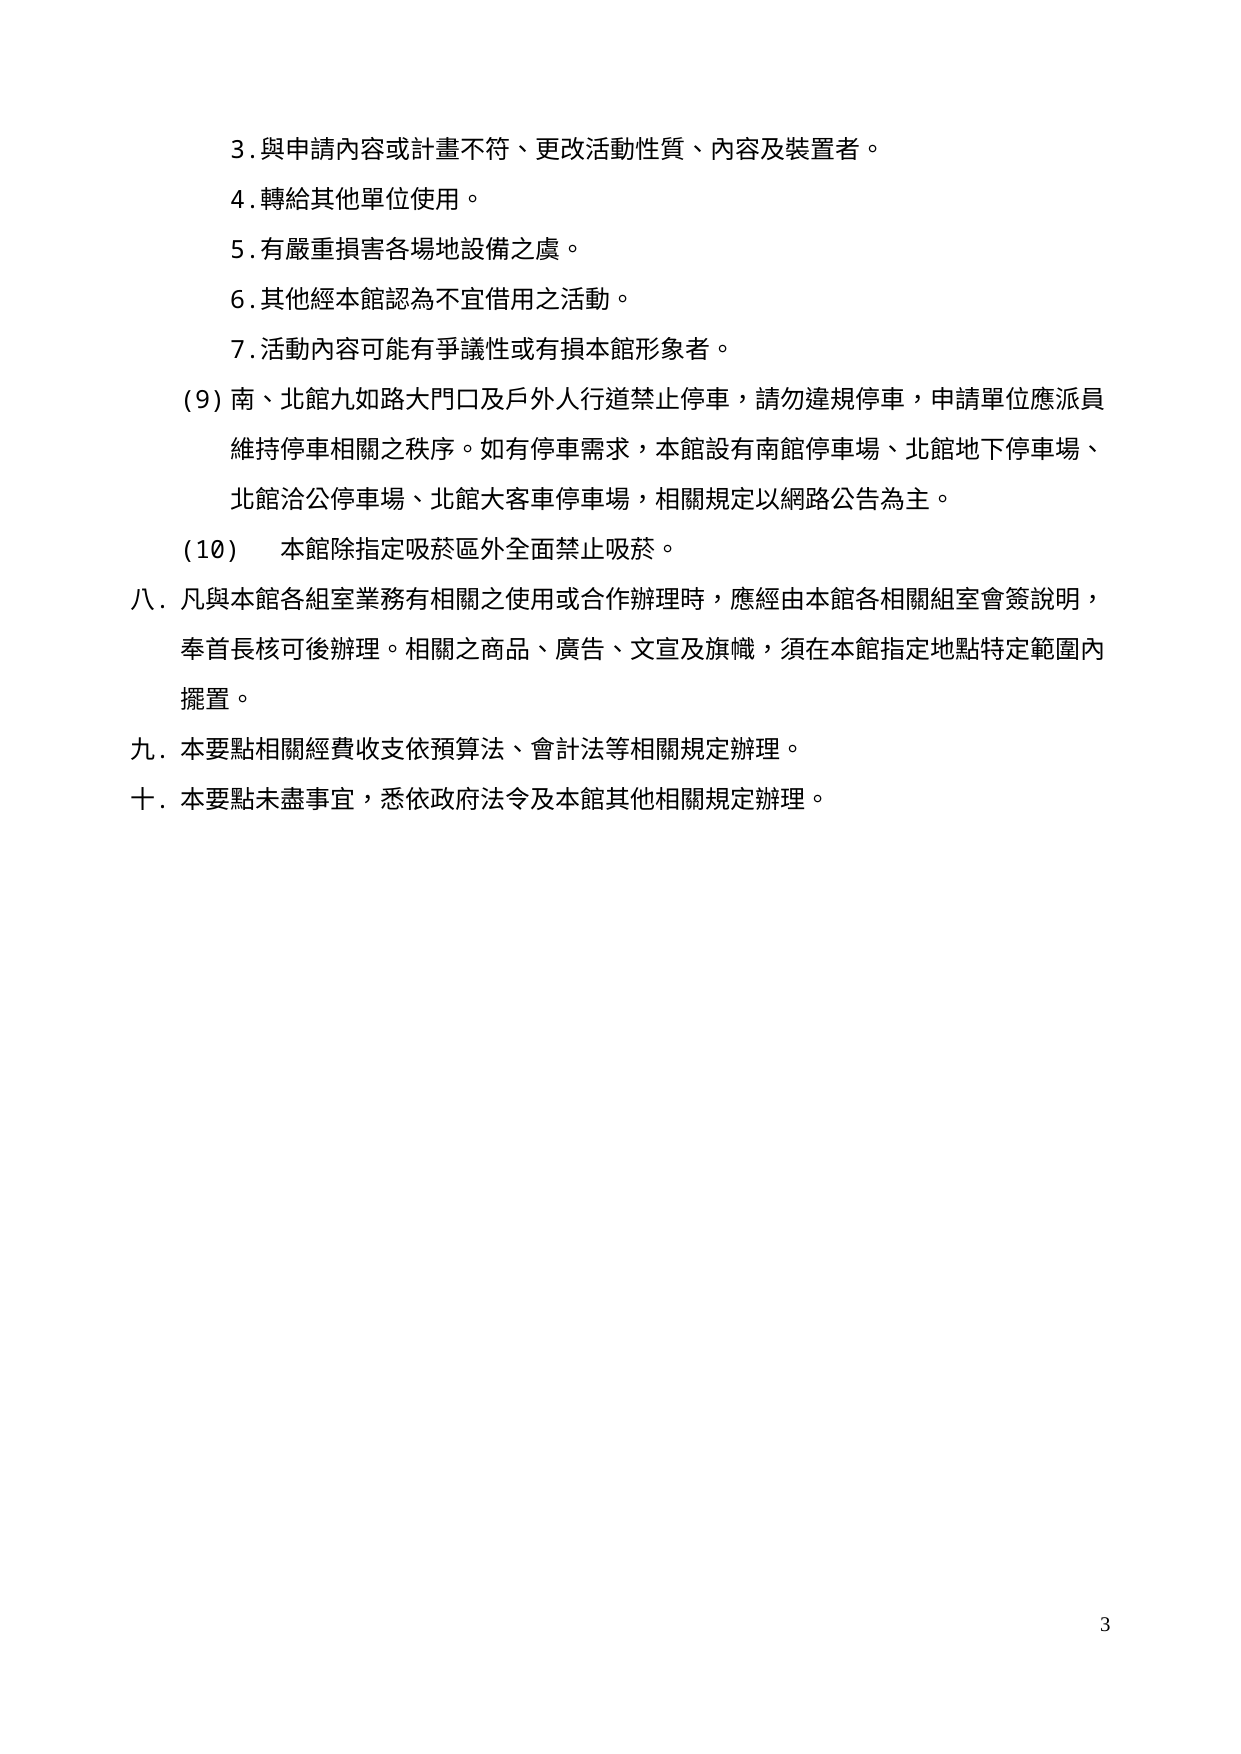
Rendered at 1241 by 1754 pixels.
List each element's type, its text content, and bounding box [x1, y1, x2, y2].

text 6.其他經本館認為不宜借用之活動。 [230, 268, 1110, 318]
list 本要點相關經費收支依預算法、會計法等相關規定辦理。 [130, 718, 1110, 768]
list 本要點未盡事宜，悉依政府法令及本館其他相關規定辦理。 [130, 768, 1110, 818]
list 凡與本館各組室業務有相關之使用或合作辦理時，應經由本館各相關組室會簽說明，奉首長核可後辦理。相關之商品、廣告、文宣及旗幟，須在本館指定地點特定範圍內擺置。 [130, 568, 1110, 718]
text 7.活動內容可能有爭議性或有損本館形象者。 [230, 318, 1110, 368]
text 3.與申請內容或計畫不符、更改活動性質、內容及裝置者。 [230, 118, 1110, 168]
text 5.有嚴重損害各場地設備之虞。 [230, 218, 1110, 268]
text 4.轉給其他單位使用。 [230, 168, 1110, 218]
list 南、北館九如路大門口及戶外人行道禁止停車，請勿違規停車，申請單位應派員維持停車相關之秩序。如有停車需求，本館設有南館停車場、北館地下停車場、北館洽公停車場、北館大客車停車場，相關規定以網路公告為主。 [180, 368, 1110, 518]
list 本館除指定吸菸區外全面禁止吸菸。 [180, 518, 1110, 568]
